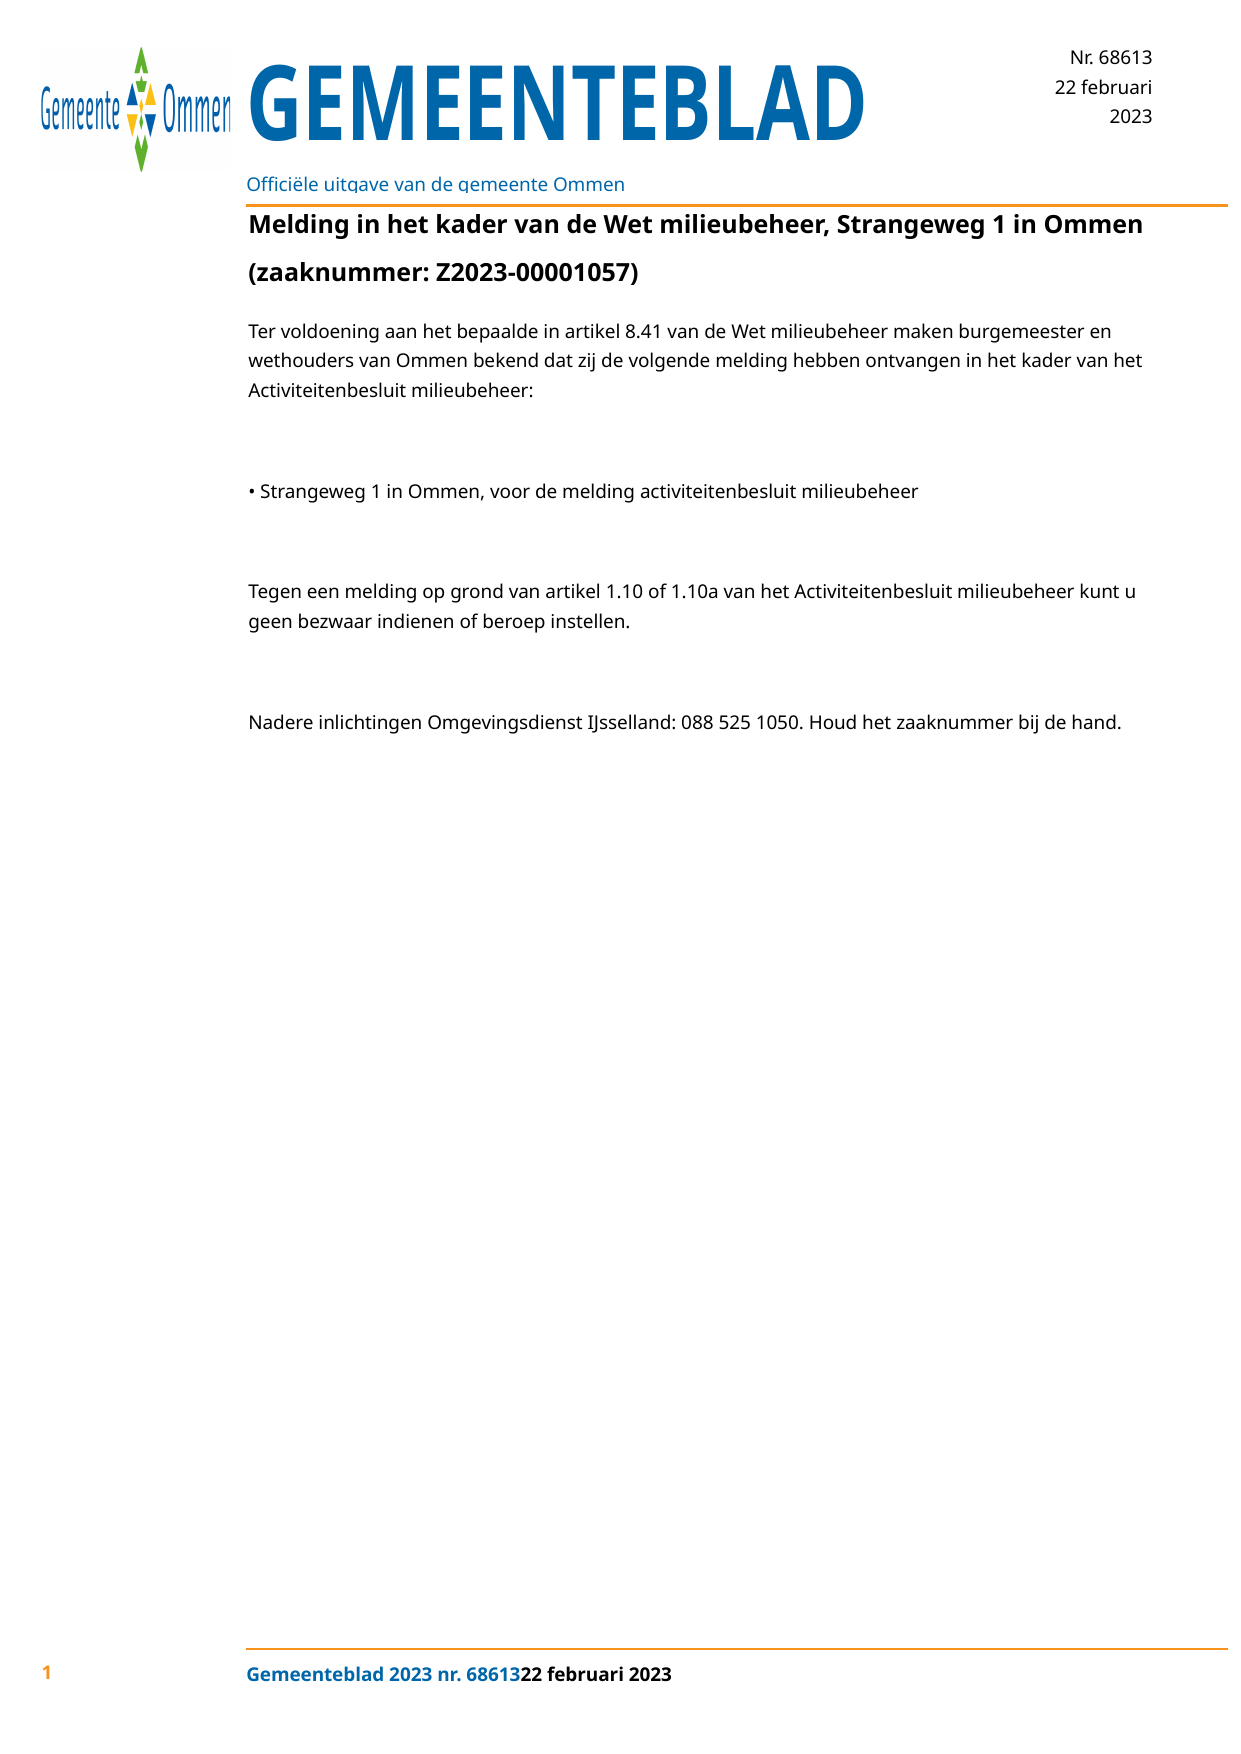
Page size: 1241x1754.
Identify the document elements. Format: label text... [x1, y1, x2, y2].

text Tegen een melding op grond van artikel 1.10 of 1.10a van het Activiteitenbesluit milieubeheer kunt u geen bezwaar indienen of beroep instellen. [248, 579, 1152, 634]
text Nadere inlichtingen Omgevingsdienst IJsselland: 088 525 1050. Houd het zaaknummer bij de hand. [248, 709, 1152, 735]
text • Strangeweg 1 in Ommen, voor de melding activiteitenbesluit milieubeheer [248, 478, 1152, 504]
text Melding in het kader van de Wet milieubeheer, Strangeweg 1 in Ommen (zaaknummer: Z2023-00001057) [248, 207, 1152, 288]
text Ter voldoening aan het bepaalde in artikel 8.41 van de Wet milieubeheer maken burgemeester en wethouders van Ommen bekend dat zij de volgende melding hebben ontvangen in het kader van het Activiteitenbesluit milieubeheer: [248, 318, 1152, 403]
picture [41, 47, 231, 172]
